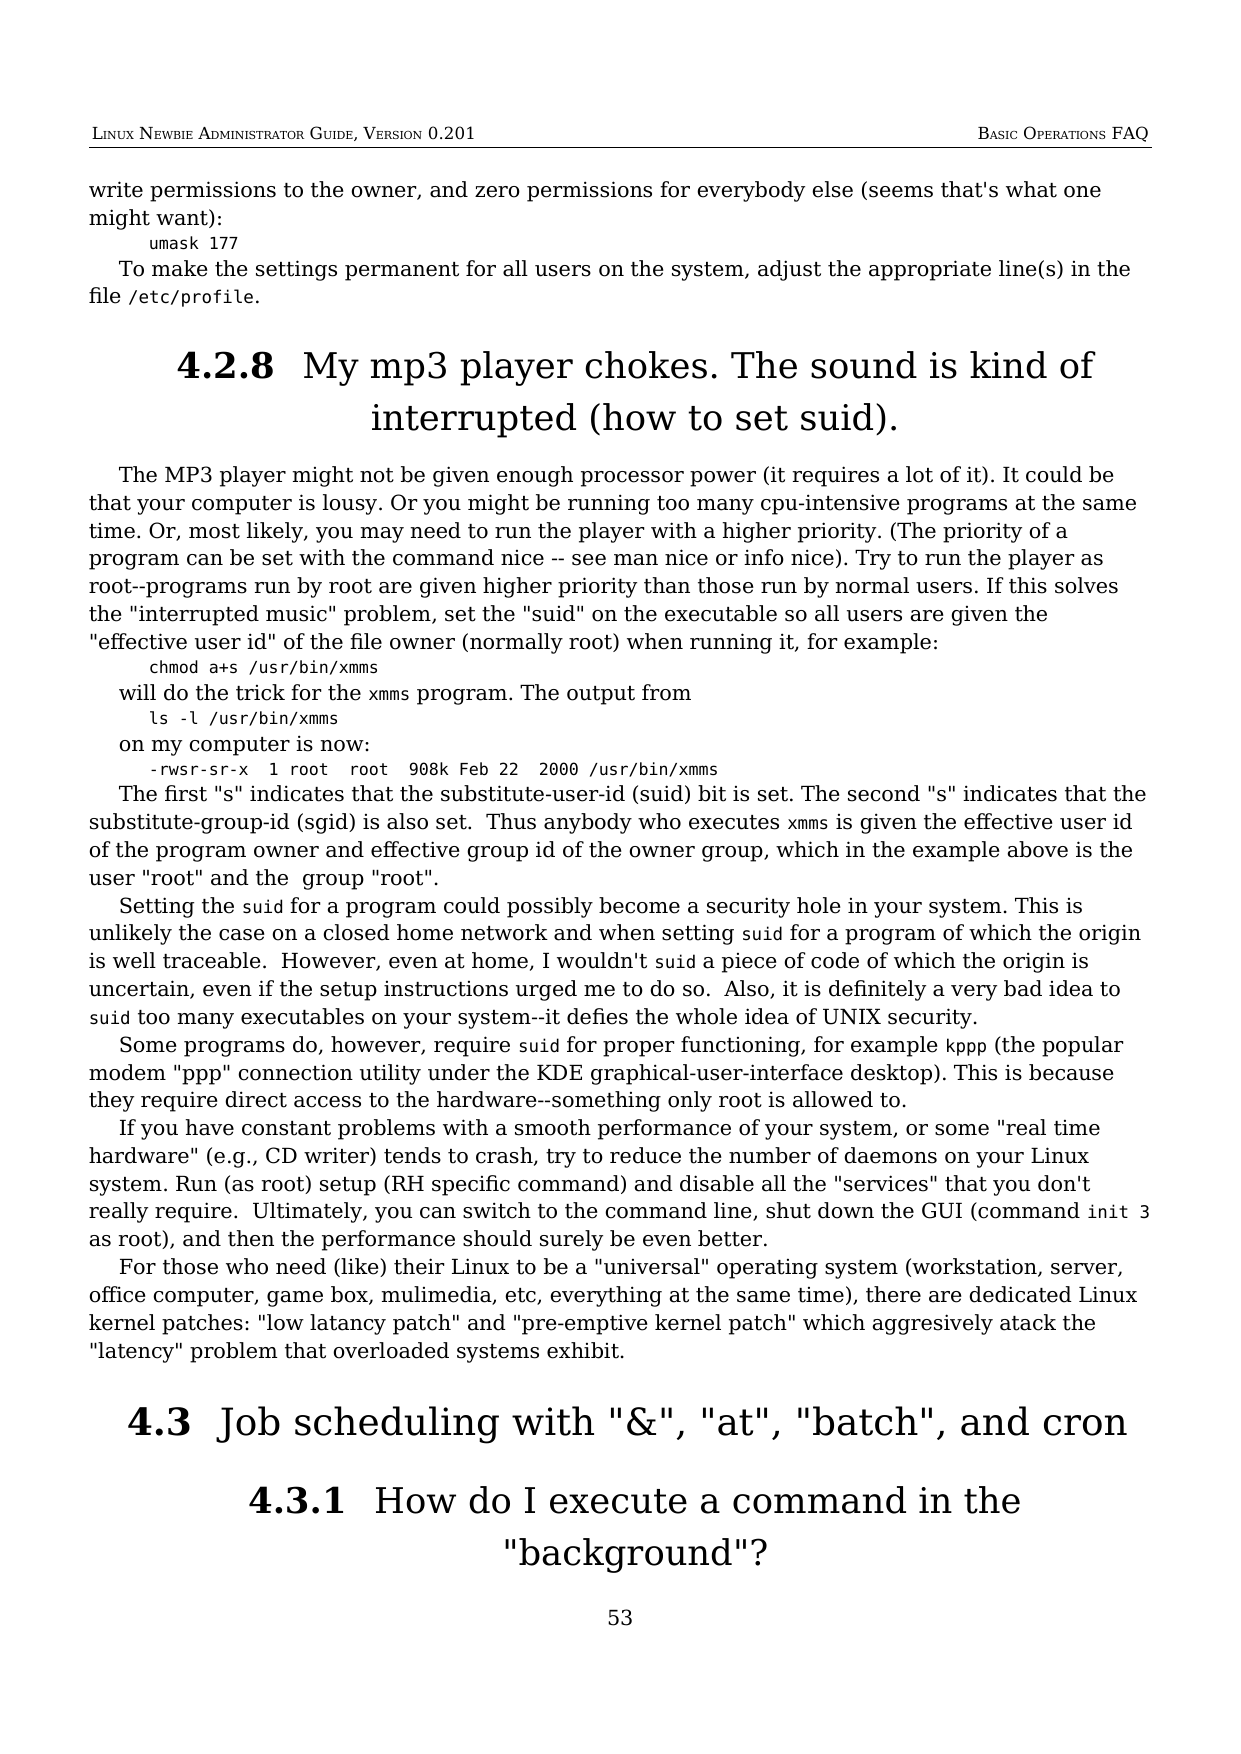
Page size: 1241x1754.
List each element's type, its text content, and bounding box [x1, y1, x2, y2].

text write permissions to the owner, and zero permissions for everybody else (seems that's what one might want): [88, 178, 1152, 230]
text The MP3 player might not be given enough processor power (it requires a lot of it). It could be that your computer is lousy. Or you might be running too many cpu-intensive programs at the same time. Or, most likely, you may need to run the player with a higher priority. (The priority of a program can be set with the command nice -- see man nice or info nice). Try to run the player as root--programs run by root are given higher priority than those run by normal users. If this solves the "interrupted music" problem, set the "suid" on the executable so all users are given the "effective user id" of the file owner (normally root) when running it, for example: [88, 463, 1152, 654]
text umask 177 [148, 234, 1152, 253]
text will do the trick for the xmms program. The output from [88, 681, 1152, 705]
subtitle My mp3 player chokes. The sound is kind of interrupted (how to set suid). [88, 346, 1152, 439]
text To make the settings permanent for all users on the system, adjust the appropriate line(s) in the file /etc/profile. [88, 257, 1152, 309]
text Setting the suid for a program could possibly become a security hole in your system. This is unlikely the case on a closed home network and when setting suid for a program of which the origin is well traceable. However, even at home, I wouldn't suid a piece of code of which the origin is uncertain, even if the setup instructions urged me to do so. Also, it is definitely a very bad idea to suid too many executables on your system--it defies the whole idea of UNIX security. [88, 894, 1152, 1029]
text -rwsr-sr-x 1 root root 908k Feb 22 2000 /usr/bin/xmms [148, 759, 1152, 779]
text If you have constant problems with a smooth performance of your system, or some "real time hardware" (e.g., CD writer) tends to crash, try to reduce the number of daemons on your Linux system. Run (as root) setup (RH specific command) and disable all the "services" that you don't really require. Ultimately, you can switch to the command line, shut down the GUI (command init 3 as root), and then the performance should surely be even better. [88, 1116, 1152, 1252]
text chmod a+s /usr/bin/xmms [148, 658, 1152, 677]
subtitle Job scheduling with "&", "at", "batch", and cron [88, 1400, 1152, 1444]
text ls -l /usr/bin/xmms [148, 709, 1152, 728]
text The first "s" indicates that the substitute-user-id (suid) bit is set. The second "s" indicates that the substitute-group-id (sgid) is also set. Thus anybody who executes xmms is given the effective user id of the program owner and effective group id of the owner group, which in the example above is the user "root" and the group "root". [88, 782, 1152, 890]
text on my computer is now: [88, 732, 1152, 756]
text Some programs do, however, require suid for proper functioning, for example kppp (the popular modem "ppp" connection utility under the KDE graphical-user-interface desktop). This is because they require direct access to the hardware--something only root is allowed to. [88, 1033, 1152, 1113]
subtitle How do I execute a command in the "background"? [88, 1481, 1152, 1574]
text For those who need (like) their Linux to be a "universal" operating system (workstation, server, office computer, game box, mulimedia, etc, everything at the same time), there are dedicated Linux kernel patches: "low latancy patch" and "pre-emptive kernel patch" which aggresively atack the "latency" problem that overloaded systems exhibit. [88, 1255, 1152, 1363]
